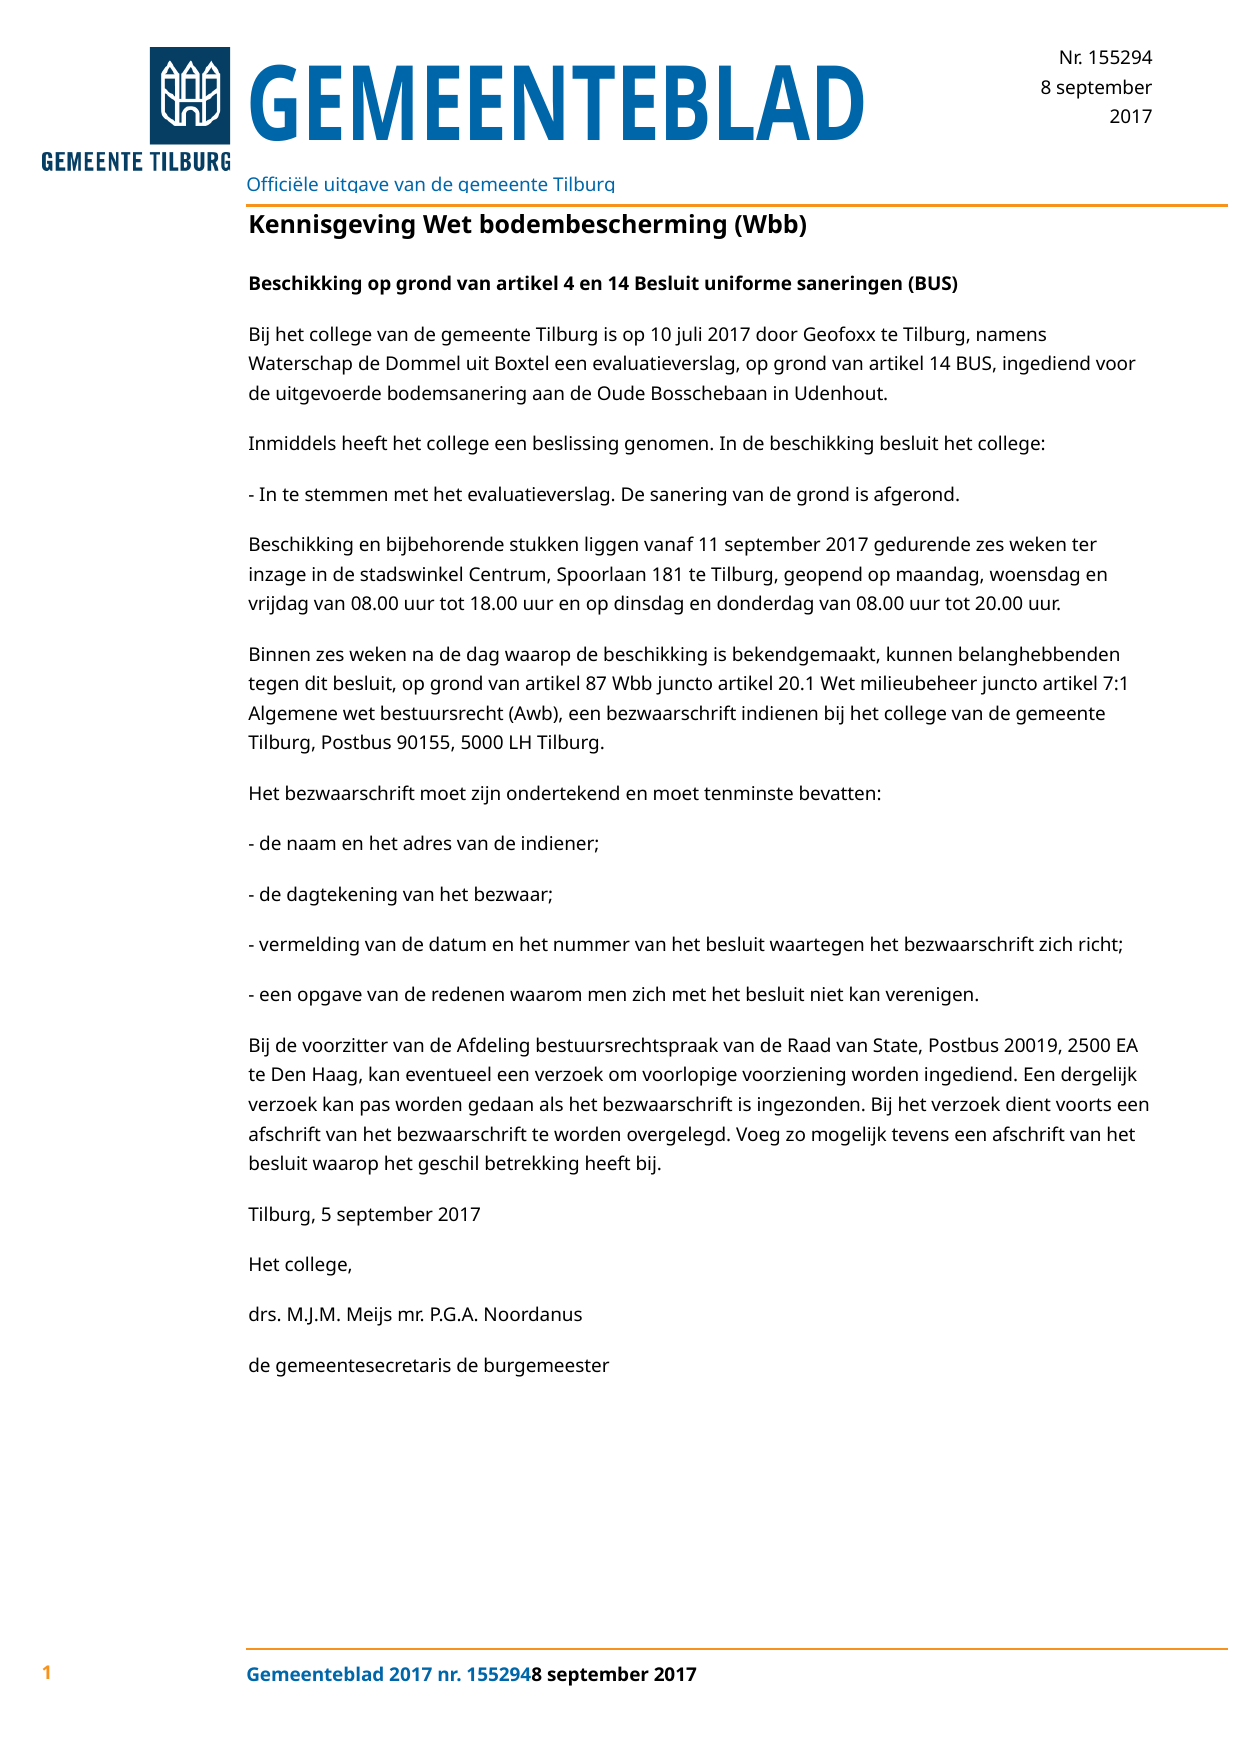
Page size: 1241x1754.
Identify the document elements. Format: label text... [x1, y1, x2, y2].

text - vermelding van de datum en het nummer van het besluit waartegen het bezwaarschrift zich richt; [248, 931, 1152, 957]
text Inmiddels heeft het college een beslissing genomen. In de beschikking besluit het college: [248, 430, 1152, 456]
text - een opgave van de redenen waarom men zich met het besluit niet kan verenigen. [248, 982, 1152, 1007]
picture [41, 47, 231, 172]
text Bij het college van de gemeente Tilburg is op 10 juli 2017 door Geofoxx te Tilburg, namens Waterschap de Dommel uit Boxtel een evaluatieverslag, op grond van artikel 14 BUS, ingediend voor de uitgevoerde bodemsanering aan de Oude Bosschebaan in Udenhout. [248, 321, 1152, 406]
text Binnen zes weken na de dag waarop de beschikking is bekendgemaakt, kunnen belanghebbenden tegen dit besluit, op grond van artikel 87 Wbb juncto artikel 20.1 Wet milieubeheer juncto artikel 7:1 Algemene wet bestuursrecht (Awb), een bezwaarschrift indienen bij het college van de gemeente Tilburg, Postbus 90155, 5000 LH Tilburg. [248, 641, 1152, 755]
text Kennisgeving Wet bodembescherming (Wbb) [248, 207, 1152, 241]
text Beschikking en bijbehorende stukken liggen vanaf 11 september 2017 gedurende zes weken ter inzage in de stadswinkel Centrum, Spoorlaan 181 te Tilburg, geopend op maandag, woensdag en vrijdag van 08.00 uur tot 18.00 uur en op dinsdag en donderdag van 08.00 uur tot 20.00 uur. [248, 531, 1152, 616]
text Bij de voorzitter van de Afdeling bestuursrechtspraak van de Raad van State, Postbus 20019, 2500 EA te Den Haag, kan eventueel een verzoek om voorlopige voorziening worden ingediend. Een dergelijk verzoek kan pas worden gedaan als het bezwaarschrift is ingezonden. Bij het verzoek dient voorts een afschrift van het bezwaarschrift te worden overgelegd. Voeg zo mogelijk tevens een afschrift van het besluit waarop het geschil betrekking heeft bij. [248, 1032, 1152, 1176]
text Het college, [248, 1251, 1152, 1277]
text Beschikking op grond van artikel 4 en 14 Besluit uniforme saneringen (BUS) [248, 270, 1152, 296]
text drs. M.J.M. Meijs mr. P.G.A. Noordanus [248, 1302, 1152, 1327]
text - de naam en het adres van de indiener; [248, 830, 1152, 856]
text - In te stemmen met het evaluatieverslag. De sanering van de grond is afgerond. [248, 481, 1152, 506]
text Het bezwaarschrift moet zijn ondertekend en moet tenminste bevatten: [248, 780, 1152, 806]
text de gemeentesecretaris de burgemeester [248, 1352, 1152, 1378]
text Tilburg, 5 september 2017 [248, 1201, 1152, 1226]
text - de dagtekening van het bezwaar; [248, 881, 1152, 906]
